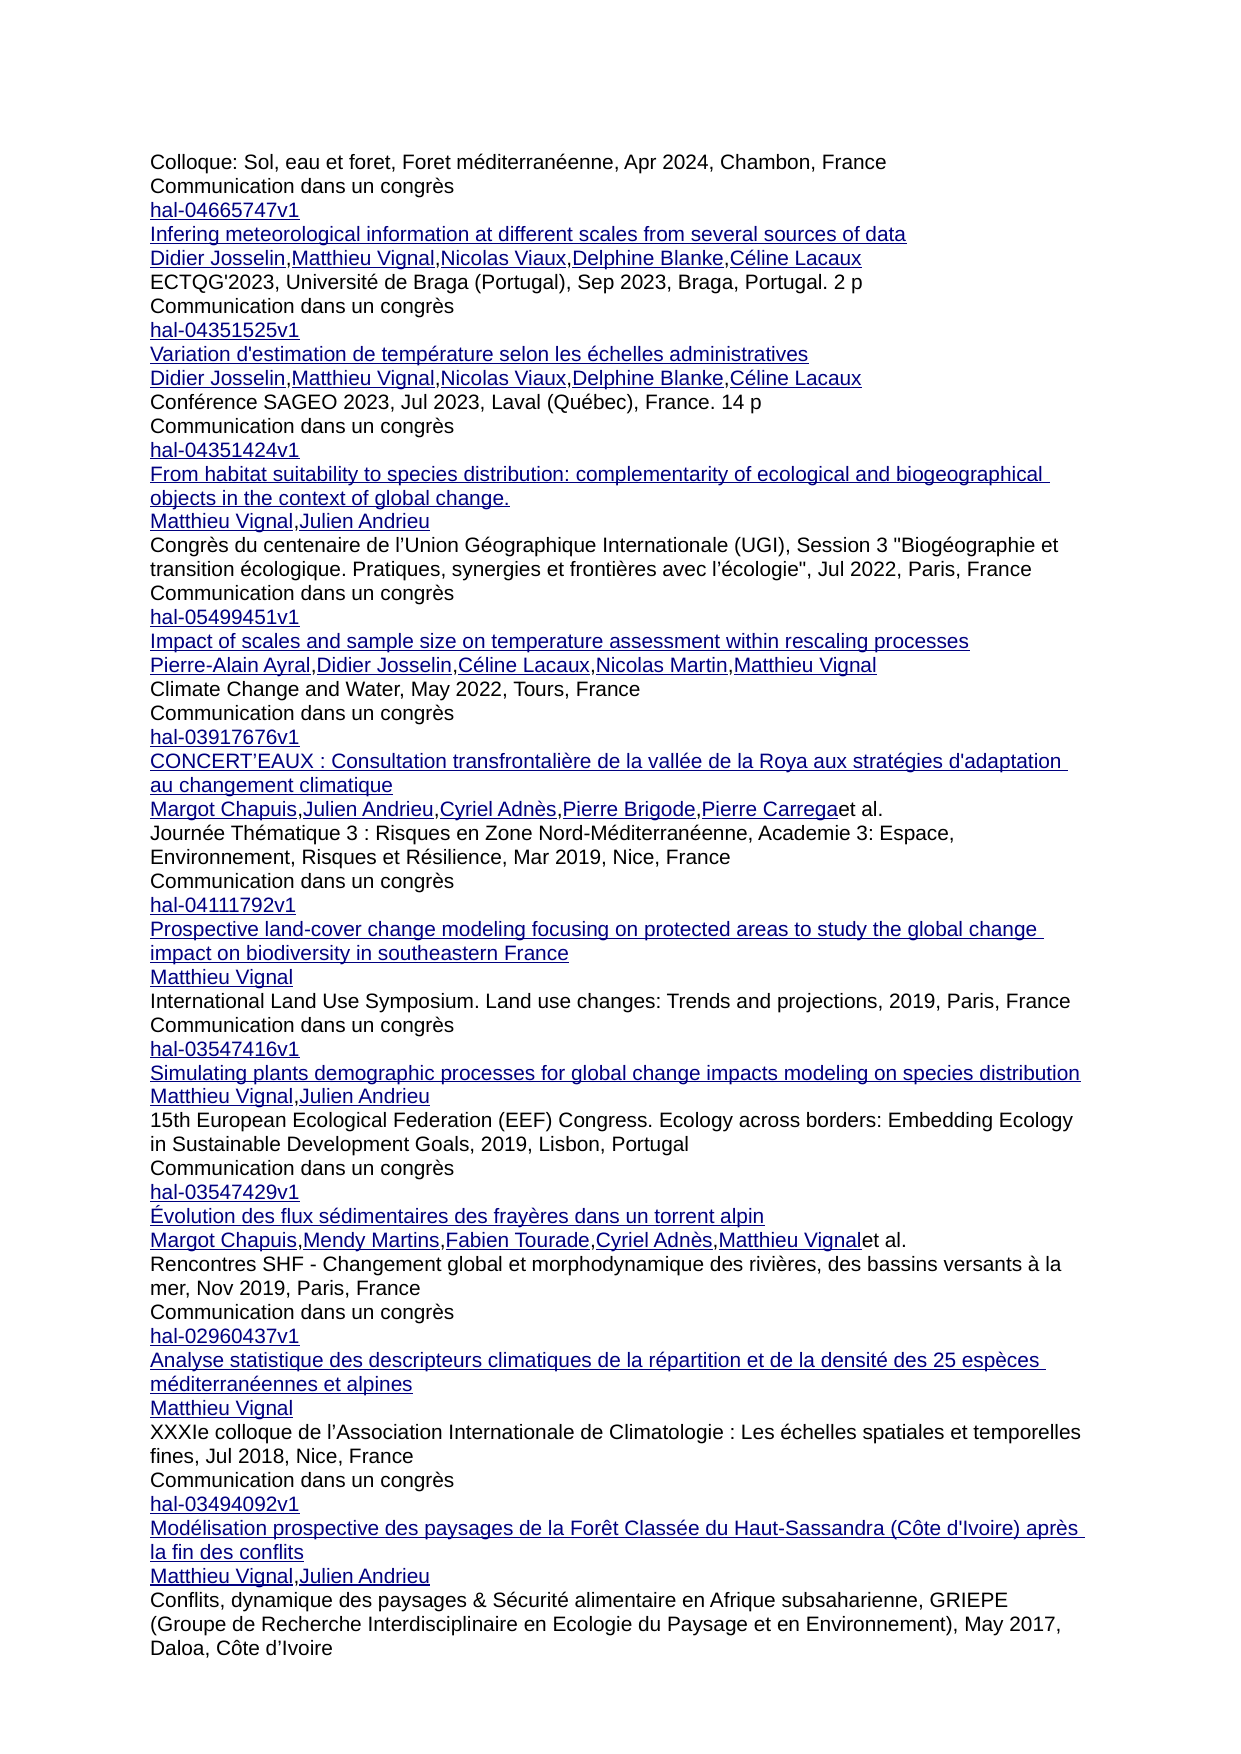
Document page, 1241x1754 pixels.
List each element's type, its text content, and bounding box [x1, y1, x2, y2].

table_cell Colloque: Sol, eau et foret, Foret méditerranéenne, Apr 2024, Chambon, France Communication dans un congrès hal-04665747v1 [150, 150, 1090, 222]
table_cell From habitat suitability to species distribution: complementarity of ecological and biogeographical objects in the context of global change. Matthieu Vignal,Julien Andrieu Congrès du centenaire de l’Union Géographique Internationale (UGI), Session 3 "Biogéographie et transition écologique. Pratiques, synergies et frontières avec l’écologie", Jul 2022, Paris, France Communication dans un congrès hal-05499451v1 [150, 461, 1090, 629]
table_cell Analyse statistique des descripteurs climatiques de la répartition et de la densité des 25 espèces méditerranéennes et alpines Matthieu Vignal XXXIe colloque de l’Association Internationale de Climatologie : Les échelles spatiales et temporelles fines, Jul 2018, Nice, France Communication dans un congrès hal-03494092v1 [150, 1348, 1090, 1516]
table_cell Impact of scales and sample size on temperature assessment within rescaling processes Pierre-Alain Ayral,Didier Josselin,Céline Lacaux,Nicolas Martin,Matthieu Vignal Climate Change and Water, May 2022, Tours, France Communication dans un congrès hal-03917676v1 [150, 629, 1090, 749]
table_cell Infering meteorological information at different scales from several sources of data Didier Josselin,Matthieu Vignal,Nicolas Viaux,Delphine Blanke,Céline Lacaux ECTQG'2023, Université de Braga (Portugal), Sep 2023, Braga, Portugal. 2 p Communication dans un congrès hal-04351525v1 [150, 222, 1090, 342]
table_cell Évolution des flux sédimentaires des frayères dans un torrent alpin Margot Chapuis,Mendy Martins,Fabien Tourade,Cyriel Adnès,Matthieu Vignalet al. Rencontres SHF - Changement global et morphodynamique des rivières, des bassins versants à la mer, Nov 2019, Paris, France Communication dans un congrès hal-02960437v1 [150, 1204, 1090, 1348]
table_cell Simulating plants demographic processes for global change impacts modeling on species distribution Matthieu Vignal,Julien Andrieu 15th European Ecological Federation (EEF) Congress. Ecology across borders: Embedding Ecology in Sustainable Development Goals, 2019, Lisbon, Portugal Communication dans un congrès hal-03547429v1 [150, 1060, 1090, 1204]
table_cell Prospective land-cover change modeling focusing on protected areas to study the global change impact on biodiversity in southeastern France Matthieu Vignal International Land Use Symposium. Land use changes: Trends and projections, 2019, Paris, France Communication dans un congrès hal-03547416v1 [150, 917, 1090, 1060]
table_cell Variation d'estimation de température selon les échelles administratives Didier Josselin,Matthieu Vignal,Nicolas Viaux,Delphine Blanke,Céline Lacaux Conférence SAGEO 2023, Jul 2023, Laval (Québec), France. 14 p Communication dans un congrès hal-04351424v1 [150, 342, 1090, 461]
table_cell CONCERT’EAUX : Consultation transfrontalière de la vallée de la Roya aux stratégies d'adaptation au changement climatique Margot Chapuis,Julien Andrieu,Cyriel Adnès,Pierre Brigode,Pierre Carregaet al. Journée Thématique 3 : Risques en Zone Nord-Méditerranéenne, Academie 3: Espace, Environnement, Risques et Résilience, Mar 2019, Nice, France Communication dans un congrès hal-04111792v1 [150, 749, 1090, 917]
table_cell Modélisation prospective des paysages de la Forêt Classée du Haut-Sassandra (Côte d'Ivoire) après la fin des conflits Matthieu Vignal,Julien Andrieu Conflits, dynamique des paysages & Sécurité alimentaire en Afrique subsaharienne, GRIEPE (Groupe de Recherche Interdisciplinaire en Ecologie du Paysage et en Environnement), May 2017, Daloa, Côte d’Ivoire [150, 1516, 1090, 1659]
